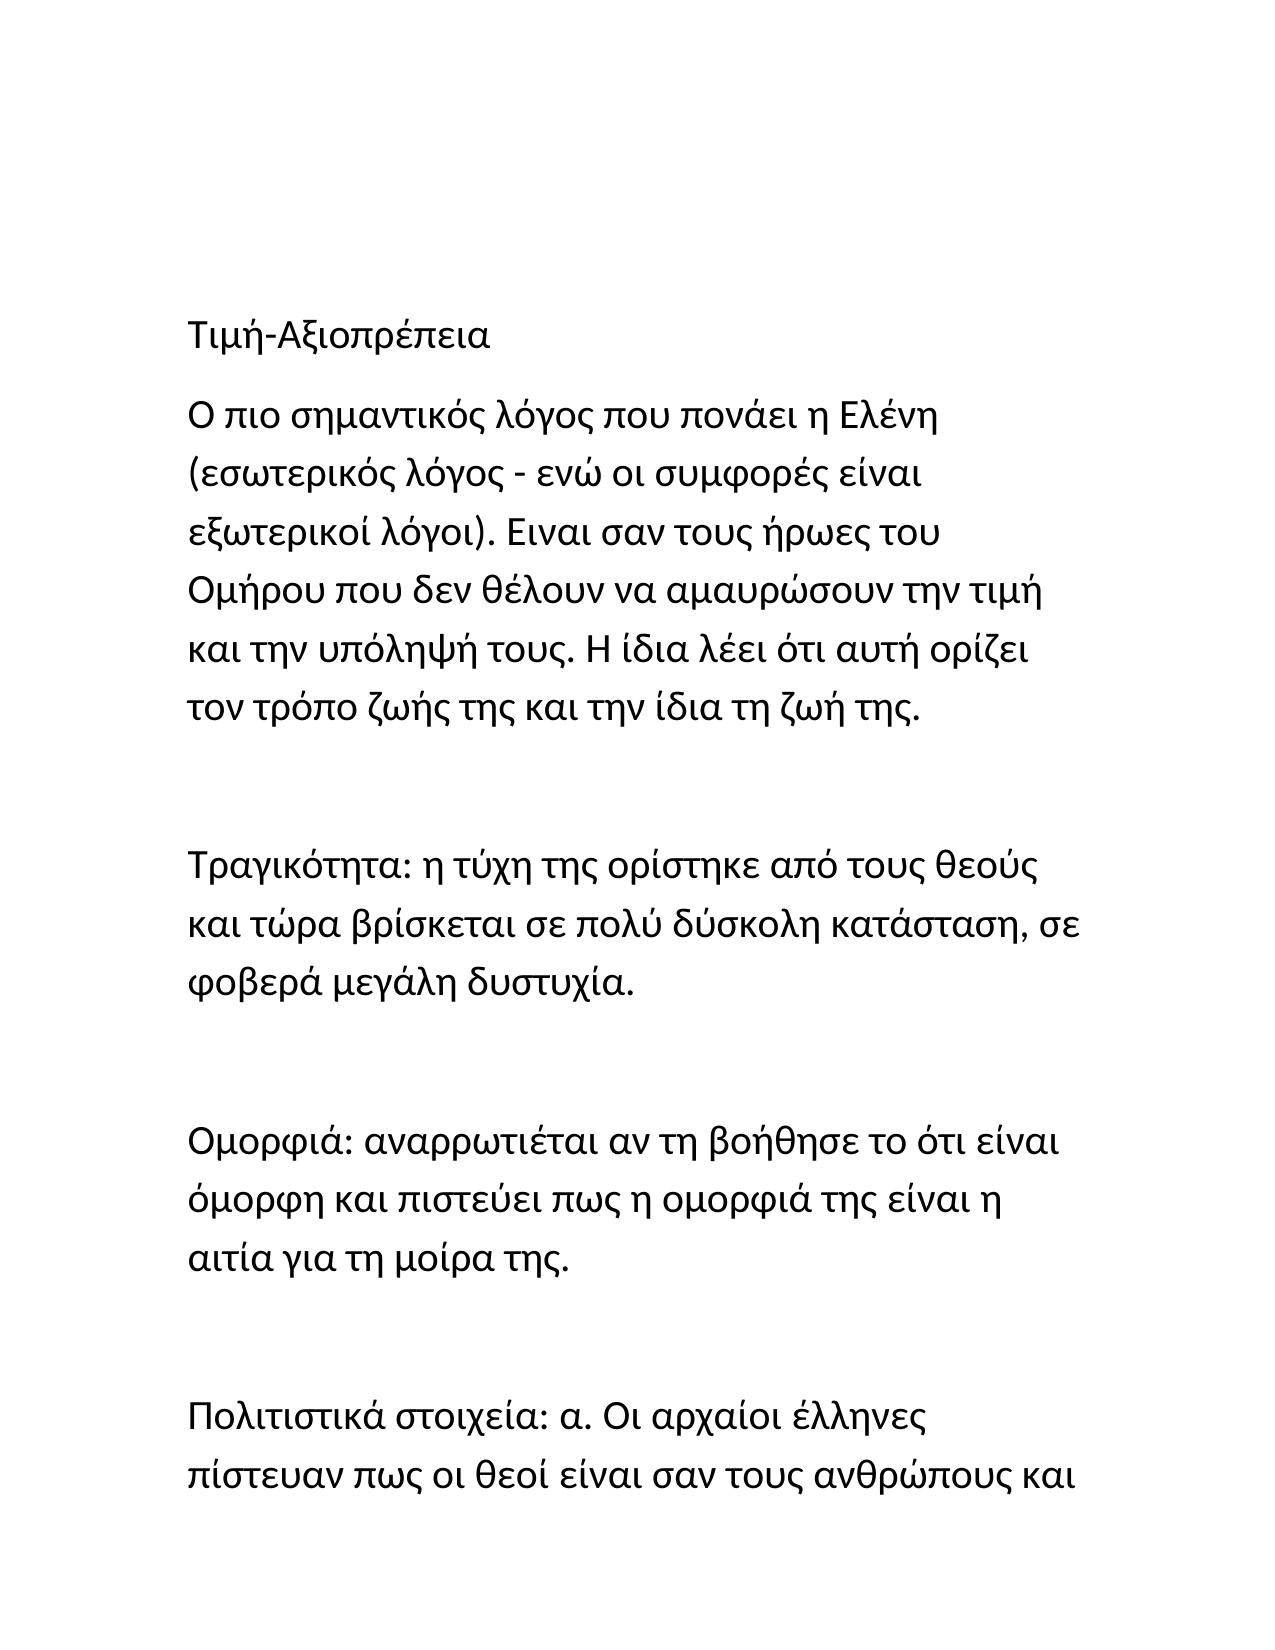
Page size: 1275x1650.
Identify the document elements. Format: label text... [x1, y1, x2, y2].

text Ομορφιά: αναρρωτιέται αν τη βοήθησε το ότι είναι όμορφη και πιστεύει πως η ομορφιά της είναι η αιτία για τη μοίρα της. [187, 1114, 1087, 1282]
text Τραγικότητα: η τύχη της ορίστηκε από τους θεούς και τώρα βρίσκεται σε πολύ δύσκολη κατάσταση, σε φοβερά μεγάλη δυστυχία. [187, 838, 1087, 1006]
text Τιμή-Αξιοπρέπεια [187, 308, 1087, 359]
text Ο πιο σημαντικός λόγος που πονάει η Ελένη (εσωτερικός λόγος - ενώ οι συμφορές είναι εξωτερικοί λόγοι). Ειναι σαν τους ήρωες του Ομήρου που δεν θέλουν να αμαυρώσουν την τιμή και την υπόληψή τους. Η ίδια λέει ότι αυτή ορίζει τον τρόπο ζωής της και την ίδια τη ζωή της. [187, 388, 1087, 731]
text Πολιτιστικά στοιχεία: α. Οι αρχαίοι έλληνες πίστευαν πως οι θεοί είναι σαν τους ανθρώπους και [187, 1389, 1087, 1499]
